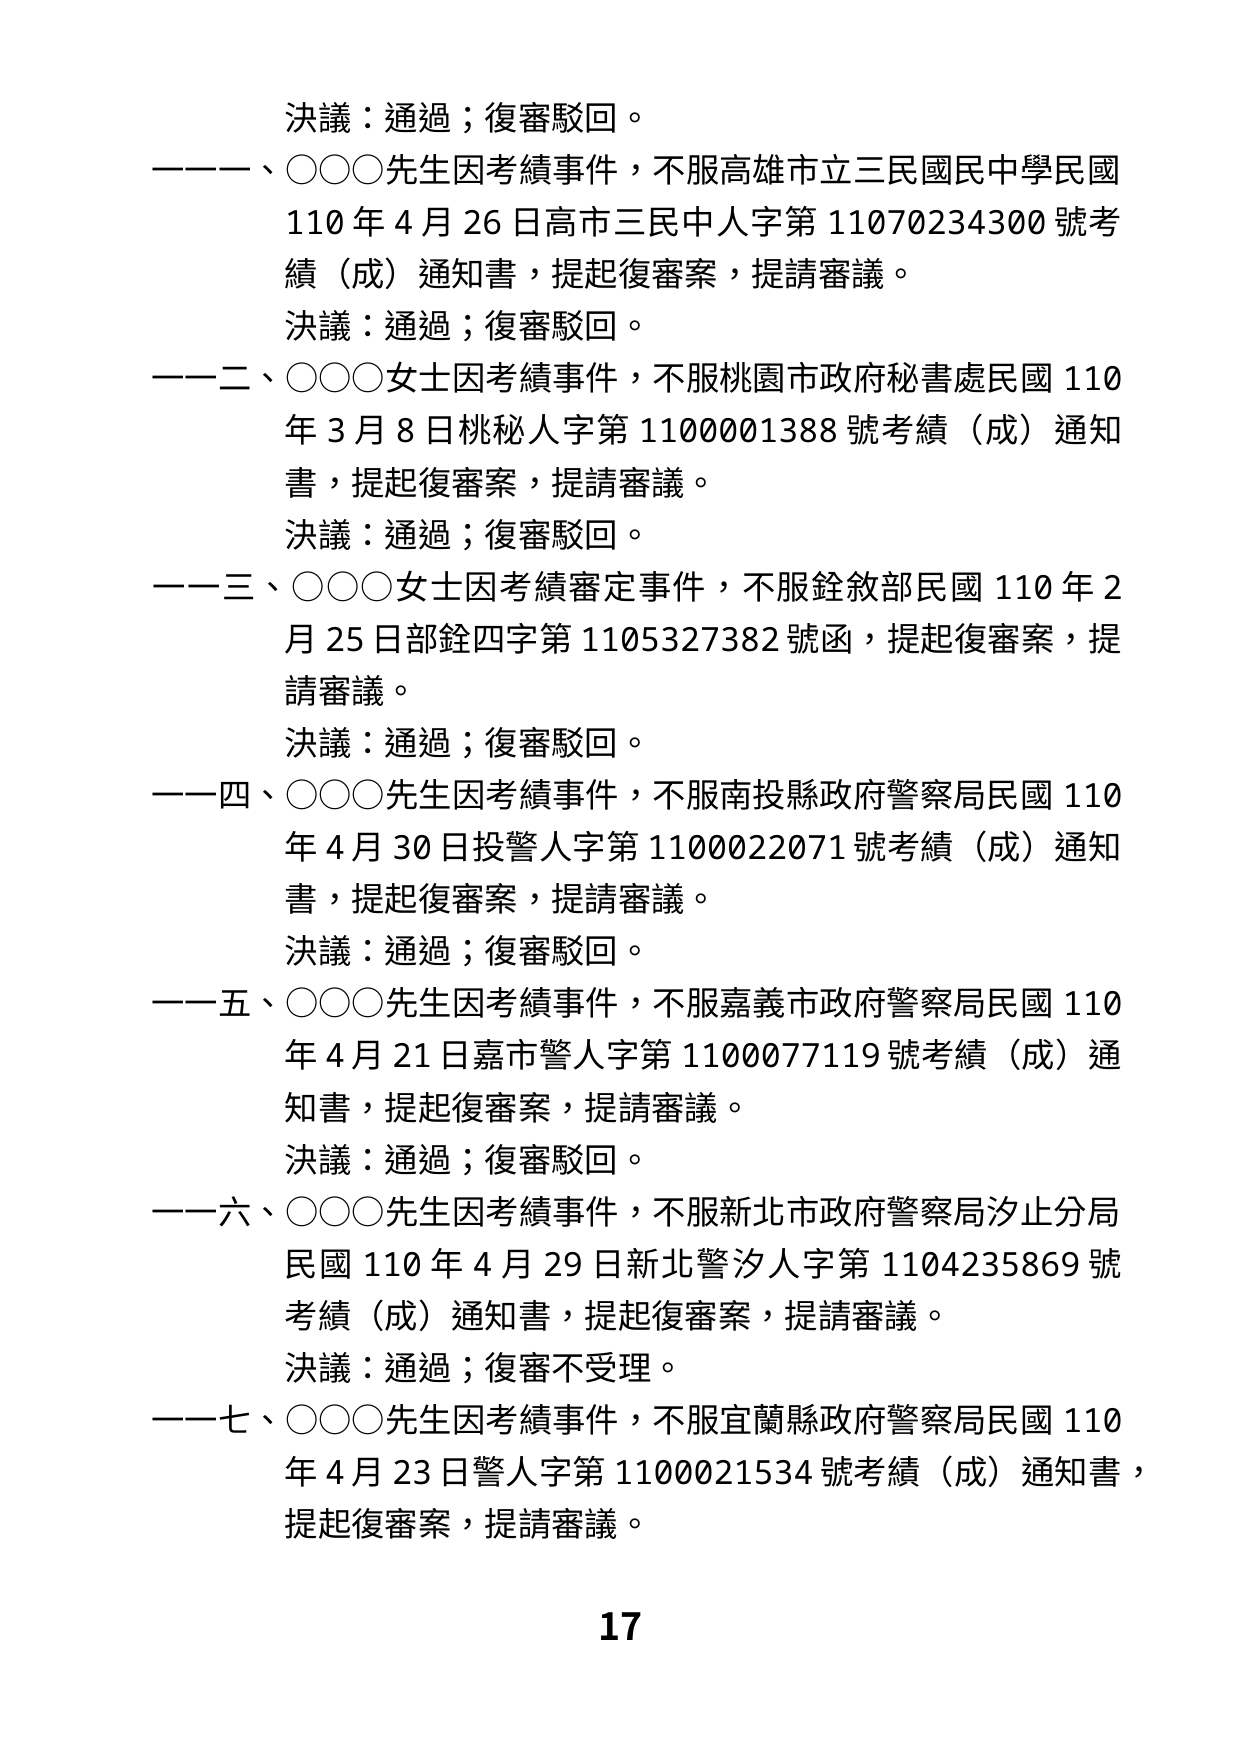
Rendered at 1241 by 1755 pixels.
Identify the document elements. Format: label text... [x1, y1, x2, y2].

text 一一三、○○○女士因考績審定事件，不服銓敘部民國110年2月25日部銓四字第1105327382號函，提起復審案，提請審議。 [118, 557, 1122, 714]
text 一一二、○○○女士因考績事件，不服桃園市政府秘書處民國110年3月8日桃秘人字第1100001388號考績（成）通知書，提起復審案，提請審議。 [118, 349, 1122, 505]
text 決議：通過；復審駁回。 [284, 1130, 1122, 1182]
text 決議：通過；復審不受理。 [284, 1339, 1122, 1391]
text 一一四、○○○先生因考績事件，不服南投縣政府警察局民國110年4月30日投警人字第1100022071號考績（成）通知書，提起復審案，提請審議。 [118, 766, 1122, 922]
text 決議：通過；復審駁回。 [284, 89, 1122, 141]
text 一一一、○○○先生因考績事件，不服高雄市立三民國民中學民國110年4月26日高市三民中人字第11070234300號考績（成）通知書，提起復審案，提請審議。 [118, 141, 1122, 297]
text 決議：通過；復審駁回。 [284, 505, 1122, 557]
text 決議：通過；復審駁回。 [284, 714, 1122, 766]
text 一一七、○○○先生因考績事件，不服宜蘭縣政府警察局民國110年4月23日警人字第1100021534號考績（成）通知書，提起復審案，提請審議。 [118, 1391, 1122, 1547]
text 一一五、○○○先生因考績事件，不服嘉義市政府警察局民國110年4月21日嘉市警人字第1100077119號考績（成）通知書，提起復審案，提請審議。 [118, 974, 1122, 1130]
text 一一六、○○○先生因考績事件，不服新北市政府警察局汐止分局民國110年4月29日新北警汐人字第1104235869號考績（成）通知書，提起復審案，提請審議。 [118, 1182, 1122, 1339]
text 決議：通過；復審駁回。 [284, 297, 1122, 349]
text 決議：通過；復審駁回。 [284, 922, 1122, 974]
